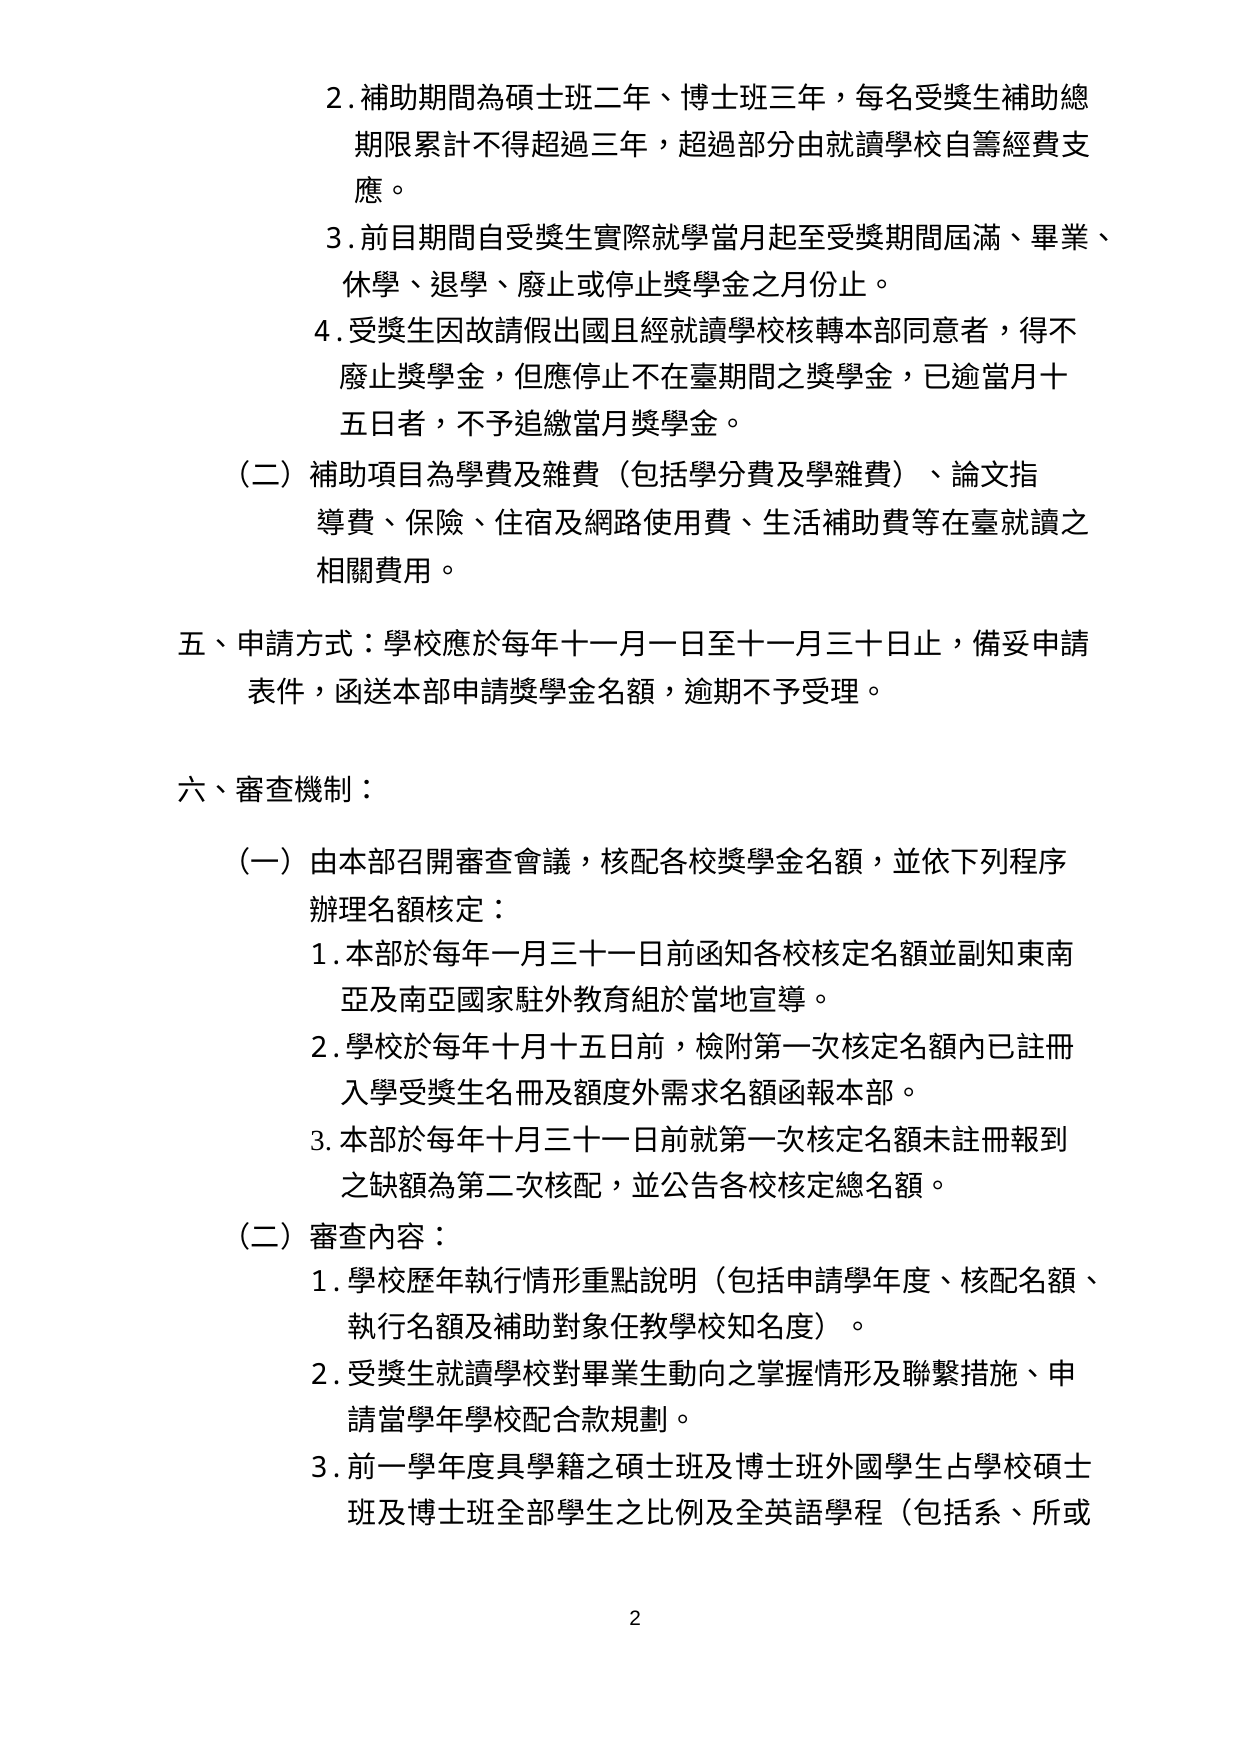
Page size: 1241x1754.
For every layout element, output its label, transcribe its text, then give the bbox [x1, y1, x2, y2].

text 2.學校於每年十月十五日前，檢附第一次核定名額內已註冊 [177, 1023, 1092, 1066]
text 2.補助期間為碩士班二年、博士班三年，每名受獎生補助總 [177, 75, 1092, 117]
text 請當學年學校配合款規劃。 [348, 1397, 1092, 1439]
text 導費、保險、住宿及網路使用費、生活補助費等在臺就讀之相關費用。 [316, 495, 1092, 591]
text 執行名額及補助對象任教學校知名度）。 [348, 1304, 1092, 1346]
list 受獎生就讀學校對畢業生動向之掌握情形及聯繫措施、申 [310, 1350, 1092, 1393]
text 之缺額為第二次核配，並公告各校核定總名額。 [177, 1163, 1092, 1205]
text 3.前目期間自受獎生實際就學當月起至受獎期間屆滿、畢業、 [177, 214, 1092, 257]
text 亞及南亞國家駐外教育組於當地宣導。 [177, 977, 1092, 1019]
text （二）補助項目為學費及雜費（包括學分費及學雜費）、論文指 [177, 447, 1092, 495]
text 六、審查機制： [177, 762, 1092, 809]
text 4.受獎生因故請假出國且經就讀學校核轉本部同意者，得不 [177, 307, 1092, 350]
text （一）由本部召開審查會議，核配各校獎學金名額，並依下列程序 [200, 834, 1092, 882]
text 3. 本部於每年十月三十一日前就第一次核定名額未註冊報到 [177, 1116, 1092, 1159]
text 休學、退學、廢止或停止獎學金之月份止。 [177, 261, 1092, 303]
text 入學受獎生名冊及額度外需求名額函報本部。 [177, 1070, 1092, 1112]
text （二）審查內容： [200, 1209, 1092, 1257]
text 五日者，不予追繳當月獎學金。 [177, 401, 1092, 443]
text 廢止獎學金，但應停止不在臺期間之獎學金，已逾當月十 [177, 354, 1092, 396]
text 期限累計不得超過三年，超過部分由就讀學校自籌經費支應。 [354, 122, 1092, 210]
text 辦理名額核定： [200, 882, 1092, 930]
text 1.本部於每年一月三十一日前函知各校核定名額並副知東南 [177, 930, 1092, 973]
text 五、申請方式：學校應於每年十一月一日至十一月三十日止，備妥申請表件，函送本部申請獎學金名額，逾期不予受理。 [177, 616, 1092, 712]
list 學校歷年執行情形重點說明（包括申請學年度、核配名額、 [310, 1257, 1092, 1299]
list 前一學年度具學籍之碩士班及博士班外國學生占學校碩士班及博士班全部學生之比例及全英語學程（包括系、所或 [310, 1443, 1092, 1532]
